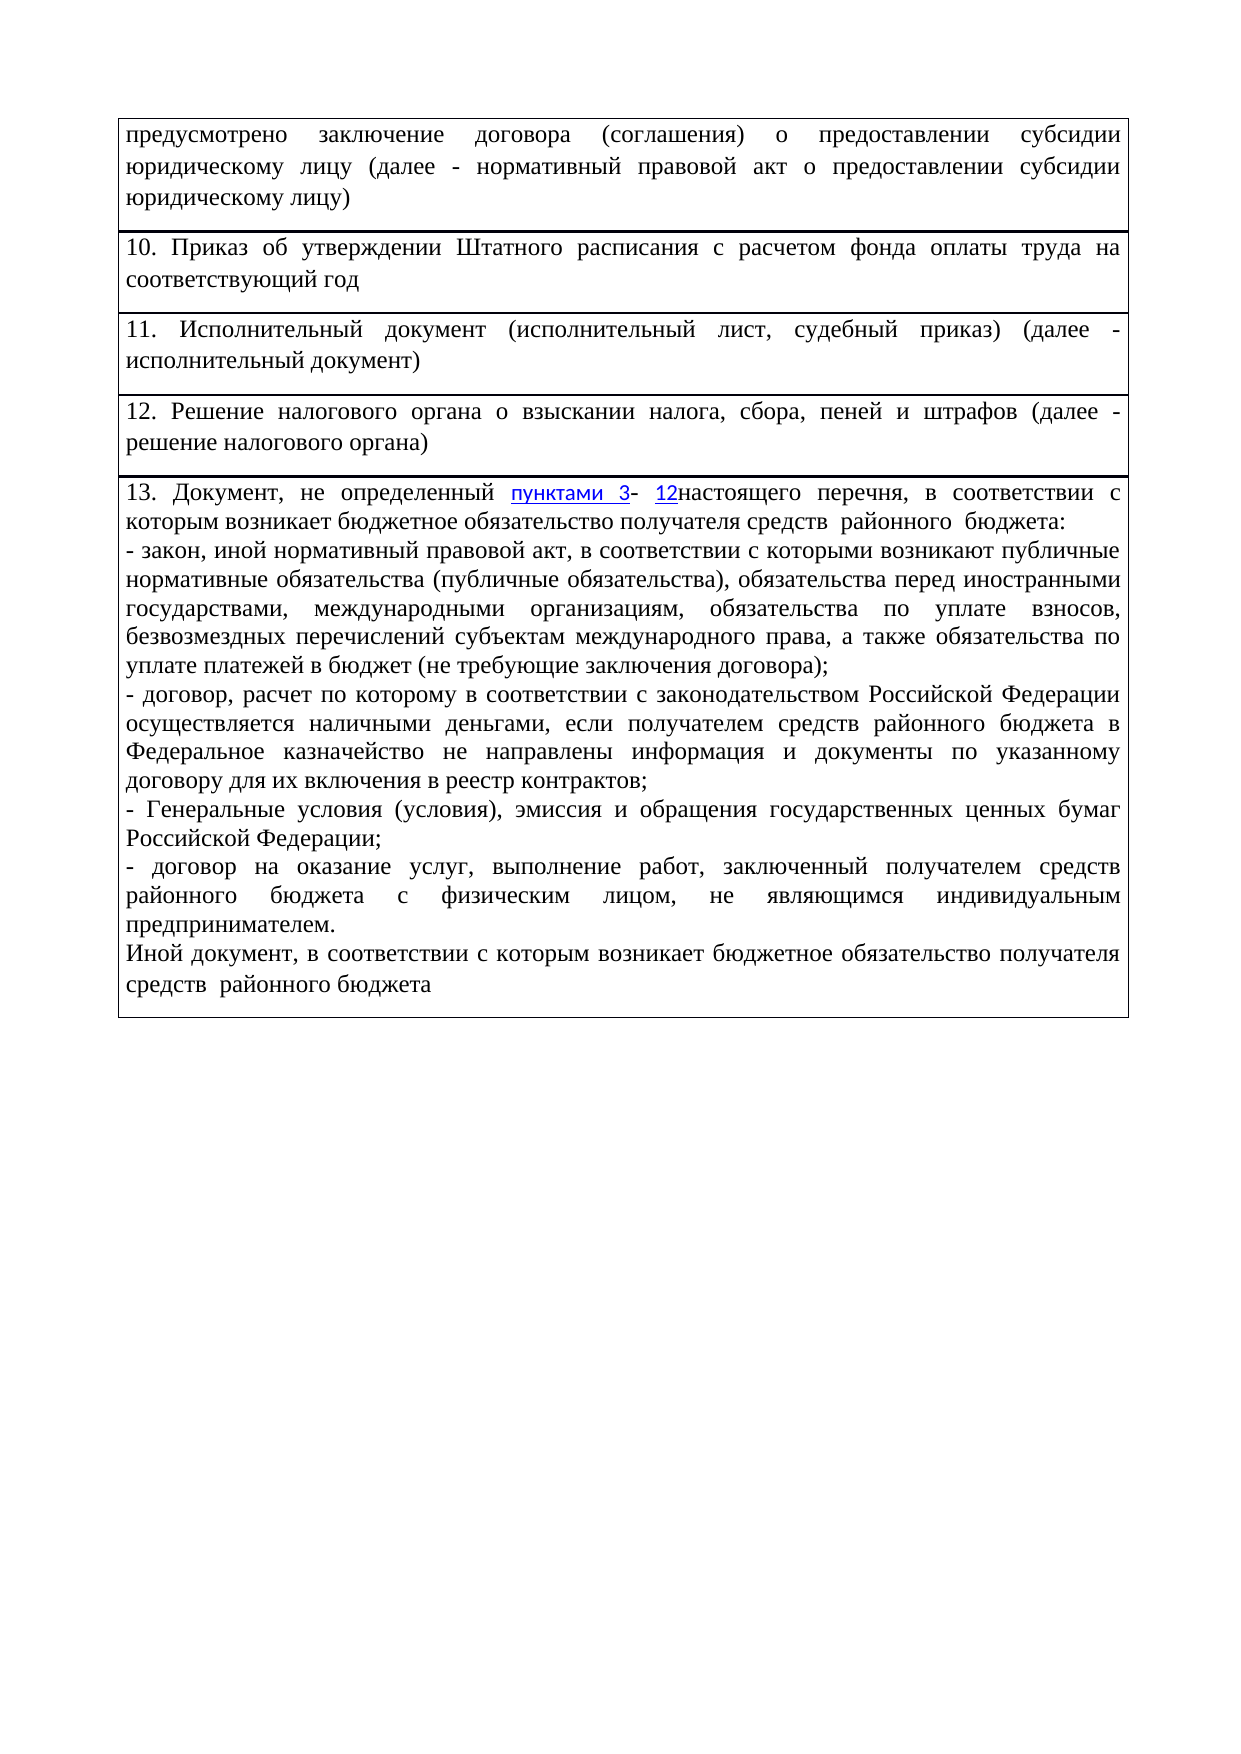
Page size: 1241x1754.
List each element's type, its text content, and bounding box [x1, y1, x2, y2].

table_cell 11. Исполнительный документ (исполнительный лист, судебный приказ) (далее - исполнительный документ) [119, 314, 1128, 394]
table_cell предусмотрено заключение договора (соглашения) о предоставлении субсидии юридическому лицу (далее - нормативный правовой акт о предоставлении субсидии юридическому лицу) [119, 119, 1128, 230]
table_cell 10. Приказ об утверждении Штатного расписания с расчетом фонда оплаты труда на соответствующий год [119, 233, 1128, 312]
table_cell 13. Документ, не определенный пунктами 3- 12настоящего перечня, в соответствии с которым возникает бюджетное обязательство получателя средств районного бюджета: - закон, иной нормативный правовой акт, в соответствии с которыми возникают публичные нормативные обязательства (публичные обязательства), обязательства перед иностранными государствами, международными организациям, обязательства по уплате взносов, безвозмездных перечислений субъектам международного права, а также обязательства по уплате платежей в бюджет (не требующие заключения договора); - договор, расчет по которому в соответствии с законодательством Российской Федерации осуществляется наличными деньгами, если получателем средств районного бюджета в Федеральное казначейство не направлены информация и документы по указанному договору для их включения в реестр контрактов; - Генеральные условия (условия), эмиссия и обращения государственных ценных бумаг Российской Федерации; - договор на оказание услуг, выполнение работ, заключенный получателем средств районного бюджета с физическим лицом, не являющимся индивидуальным предпринимателем. Иной документ, в соответствии с которым возникает бюджетное обязательство получателя средств районного бюджета [119, 478, 1128, 1017]
table_cell 12. Решение налогового органа о взыскании налога, сбора, пеней и штрафов (далее - решение налогового органа) [119, 396, 1128, 475]
